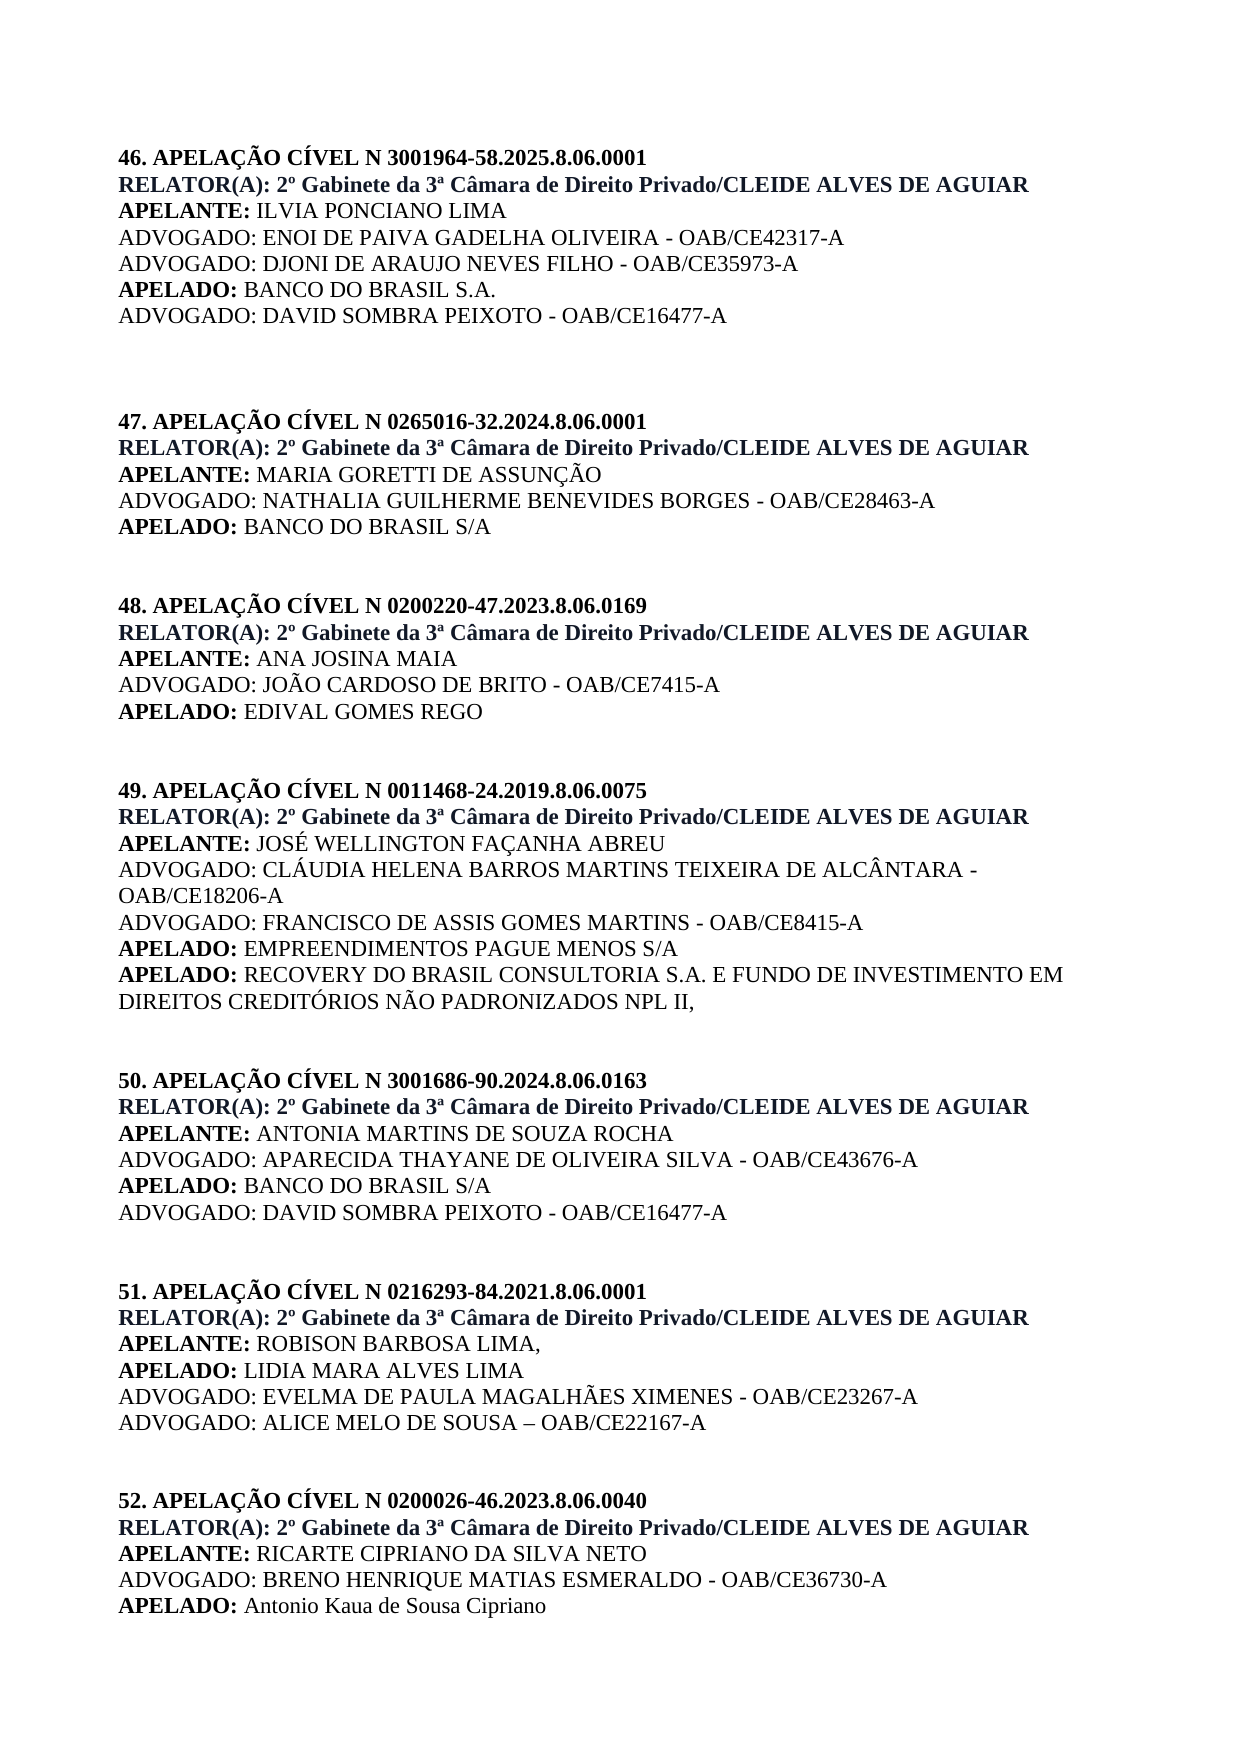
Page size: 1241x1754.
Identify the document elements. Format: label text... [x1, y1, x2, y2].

text 46. APELAÇÃO CÍVEL N 3001964-58.2025.8.06.0001 RELATOR(A): 2º Gabinete da 3ª Câmara de Direito Privado/CLEIDE ALVES DE AGUIAR APELANTE: ILVIA PONCIANO LIMA ADVOGADO: ENOI DE PAIVA GADELHA OLIVEIRA - OAB/CE42317-A ADVOGADO: DJONI DE ARAUJO NEVES FILHO - OAB/CE35973-A APELADO: BANCO DO BRASIL S.A. ADVOGADO: DAVID SOMBRA PEIXOTO - OAB/CE16477-A 47. APELAÇÃO CÍVEL N 0265016-32.2024.8.06.0001 RELATOR(A): 2º Gabinete da 3ª Câmara de Direito Privado/CLEIDE ALVES DE AGUIAR APELANTE: MARIA GORETTI DE ASSUNÇÃO ADVOGADO: NATHALIA GUILHERME BENEVIDES BORGES - OAB/CE28463-A APELADO: BANCO DO BRASIL S/A 48. APELAÇÃO CÍVEL N 0200220-47.2023.8.06.0169 RELATOR(A): 2º Gabinete da 3ª Câmara de Direito Privado/CLEIDE ALVES DE AGUIAR APELANTE: ANA JOSINA MAIA ADVOGADO: JOÃO CARDOSO DE BRITO - OAB/CE7415-A APELADO: EDIVAL GOMES REGO 49. APELAÇÃO CÍVEL N 0011468-24.2019.8.06.0075 RELATOR(A): 2º Gabinete da 3ª Câmara de Direito Privado/CLEIDE ALVES DE AGUIAR APELANTE: JOSÉ WELLINGTON FAÇANHA ABREU ADVOGADO: CLÁUDIA HELENA BARROS MARTINS TEIXEIRA DE ALCÂNTARA - OAB/CE18206-A ADVOGADO: FRANCISCO DE ASSIS GOMES MARTINS - OAB/CE8415-A APELADO: EMPREENDIMENTOS PAGUE MENOS S/A APELADO: RECOVERY DO BRASIL CONSULTORIA S.A. E FUNDO DE INVESTIMENTO EM DIREITOS CREDITÓRIOS NÃO PADRONIZADOS NPL II, 50. APELAÇÃO CÍVEL N 3001686-90.2024.8.06.0163 RELATOR(A): 2º Gabinete da 3ª Câmara de Direito Privado/CLEIDE ALVES DE AGUIAR APELANTE: ANTONIA MARTINS DE SOUZA ROCHA ADVOGADO: APARECIDA THAYANE DE OLIVEIRA SILVA - OAB/CE43676-A APELADO: BANCO DO BRASIL S/A ADVOGADO: DAVID SOMBRA PEIXOTO - OAB/CE16477-A 51. APELAÇÃO CÍVEL N 0216293-84.2021.8.06.0001 RELATOR(A): 2º Gabinete da 3ª Câmara de Direito Privado/CLEIDE ALVES DE AGUIAR APELANTE: ROBISON BARBOSA LIMA, APELADO: LIDIA MARA ALVES LIMA ADVOGADO: EVELMA DE PAULA MAGALHÃES XIMENES - OAB/CE23267-A ADVOGADO: ALICE MELO DE SOUSA – OAB/CE22167-A [118, 118, 1122, 1436]
text 52. APELAÇÃO CÍVEL N 0200026-46.2023.8.06.0040 RELATOR(A): 2º Gabinete da 3ª Câmara de Direito Privado/CLEIDE ALVES DE AGUIAR APELANTE: RICARTE CIPRIANO DA SILVA NETO ADVOGADO: BRENO HENRIQUE MATIAS ESMERALDO - OAB/CE36730-A APELADO: Antonio Kaua de Sousa Cipriano [118, 1487, 1122, 1619]
